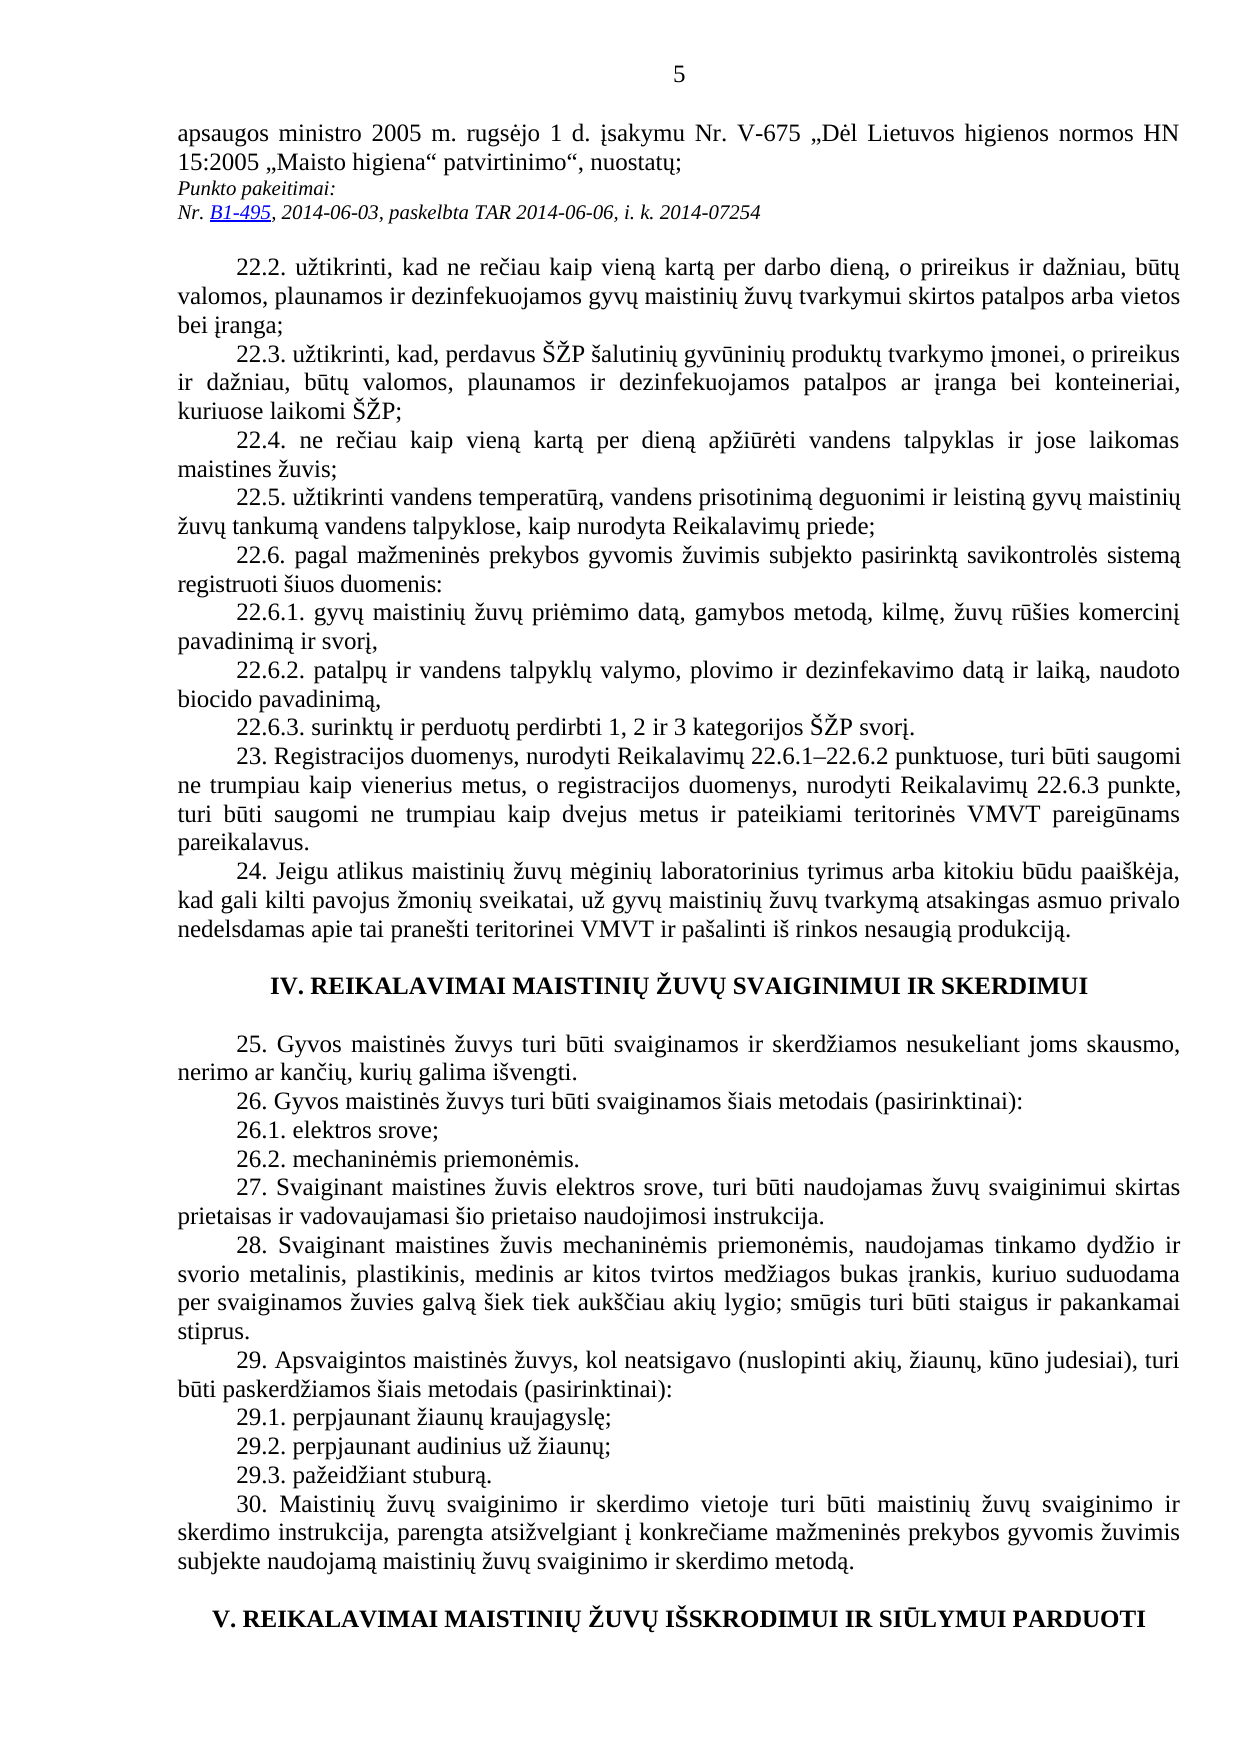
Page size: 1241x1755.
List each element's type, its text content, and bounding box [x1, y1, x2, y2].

text 22.5. užtikrinti vandens temperatūrą, vandens prisotinimą deguonimi ir leistiną gyvų maistinių žuvų tankumą vandens talpyklose, kaip nurodyta Reikalavimų priede; [177, 482, 1181, 540]
text 29.3. pažeidžiant stuburą. [177, 1460, 1181, 1489]
text 24. Jeigu atlikus maistinių žuvų mėginių laboratorinius tyrimus arba kitokiu būdu paaiškėja, kad gali kilti pavojus žmonių sveikatai, už gyvų maistinių žuvų tvarkymą atsakingas asmuo privalo nedelsdamas apie tai pranešti teritorinei VMVT ir pašalinti iš rinkos nesaugią produkciją. [177, 856, 1181, 942]
text 22.6. pagal mažmeninės prekybos gyvomis žuvimis subjekto pasirinktą savikontrolės sistemą registruoti šiuos duomenis: [177, 540, 1181, 597]
text 22.6.3. surinktų ir perduotų perdirbti 1, 2 ir 3 kategorijos ŠŽP svorį. [177, 712, 1181, 741]
text 26. Gyvos maistinės žuvys turi būti svaiginamos šiais metodais (pasirinktinai): [177, 1086, 1181, 1115]
text 28. Svaiginant maistines žuvis mechaninėmis priemonėmis, naudojamas tinkamo dydžio ir svorio metalinis, plastikinis, medinis ar kitos tvirtos medžiagos bukas įrankis, kuriuo suduodama per svaiginamos žuvies galvą šiek tiek aukščiau akių lygio; smūgis turi būti staigus ir pakankamai stiprus. [177, 1230, 1181, 1345]
text Nr. B1-495, 2014-06-03, paskelbta TAR 2014-06-06, i. k. 2014-07254 [177, 200, 1181, 224]
text 22.4. ne rečiau kaip vieną kartą per dieną apžiūrėti vandens talpyklas ir jose laikomas maistines žuvis; [177, 425, 1181, 482]
text 29.1. perpjaunant žiaunų kraujagyslę; [177, 1402, 1181, 1431]
text 23. Registracijos duomenys, nurodyti Reikalavimų 22.6.1–22.6.2 punktuose, turi būti saugomi ne trumpiau kaip vienerius metus, o registracijos duomenys, nurodyti Reikalavimų 22.6.3 punkte, turi būti saugomi ne trumpiau kaip dvejus metus ir pateikiami teritorinės VMVT pareigūnams pareikalavus. [177, 741, 1181, 856]
text 27. Svaiginant maistines žuvis elektros srove, turi būti naudojamas žuvų svaiginimui skirtas prietaisas ir vadovaujamasi šio prietaiso naudojimosi instrukcija. [177, 1172, 1181, 1230]
text 26.1. elektros srove; [177, 1115, 1181, 1144]
text 25. Gyvos maistinės žuvys turi būti svaiginamos ir skerdžiamos nesukeliant joms skausmo, nerimo ar kančių, kurių galima išvengti. [177, 1029, 1181, 1086]
text 26.2. mechaninėmis priemonėmis. [177, 1144, 1181, 1172]
text 30. Maistinių žuvų svaiginimo ir skerdimo vietoje turi būti maistinių žuvų svaiginimo ir skerdimo instrukcija, parengta atsižvelgiant į konkrečiame mažmeninės prekybos gyvomis žuvimis subjekte naudojamą maistinių žuvų svaiginimo ir skerdimo metodą. [177, 1489, 1181, 1575]
text IV. REIKALAVIMAI MAISTINIŲ ŽUVŲ SVAIGINIMUI IR SKERDIMUI [177, 971, 1181, 1000]
text 22.6.1. gyvų maistinių žuvų priėmimo datą, gamybos metodą, kilmę, žuvų rūšies komercinį pavadinimą ir svorį, [177, 597, 1181, 655]
text 22.3. užtikrinti, kad, perdavus ŠŽP šalutinių gyvūninių produktų tvarkymo įmonei, o prireikus ir dažniau, būtų valomos, plaunamos ir dezinfekuojamos patalpos ar įranga bei konteineriai, kuriuose laikomi ŠŽP; [177, 339, 1181, 425]
text V. REIKALAVIMAI MAISTINIŲ ŽUVŲ IŠSKRODIMUI IR SIŪLYMUI PARDUOTI [177, 1604, 1181, 1632]
text 22.6.2. patalpų ir vandens talpyklų valymo, plovimo ir dezinfekavimo datą ir laiką, naudoto biocido pavadinimą, [177, 655, 1181, 712]
text Punkto pakeitimai: [177, 176, 1181, 200]
text 29.2. perpjaunant audinius už žiaunų; [177, 1431, 1181, 1460]
text apsaugos ministro 2005 m. rugsėjo 1 d. įsakymu Nr. V-675 „Dėl Lietuvos higienos normos HN 15:2005 „Maisto higiena“ patvirtinimo“, nuostatų; [177, 118, 1181, 176]
text 22.2. užtikrinti, kad ne rečiau kaip vieną kartą per darbo dieną, o prireikus ir dažniau, būtų valomos, plaunamos ir dezinfekuojamos gyvų maistinių žuvų tvarkymui skirtos patalpos arba vietos bei įranga; [177, 252, 1181, 339]
text 29. Apsvaigintos maistinės žuvys, kol neatsigavo (nuslopinti akių, žiaunų, kūno judesiai), turi būti paskerdžiamos šiais metodais (pasirinktinai): [177, 1345, 1181, 1402]
